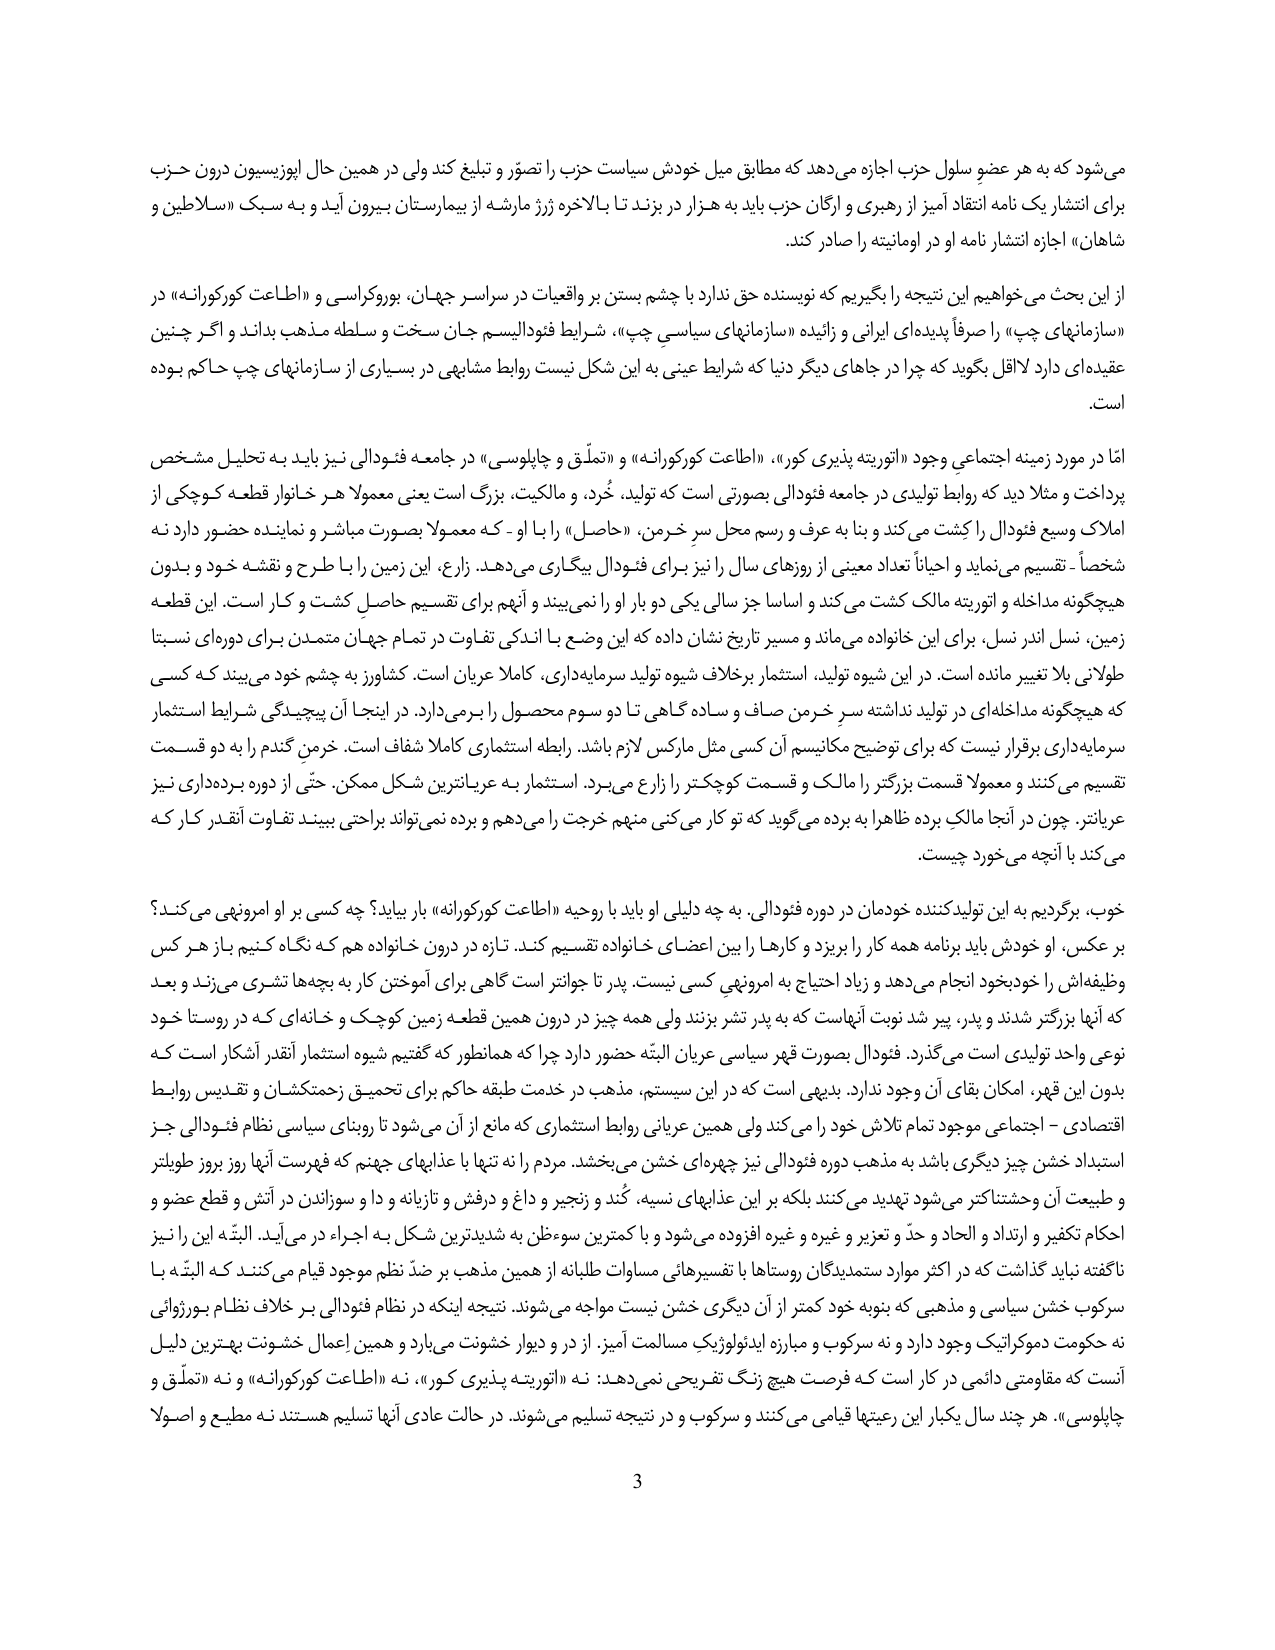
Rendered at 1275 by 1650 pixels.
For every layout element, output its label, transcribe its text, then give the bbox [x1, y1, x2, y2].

text از این بحث می‌خواهیم این نتیجه را بگیریم که نویسنده حق ندارد با چشم بستن بر واقعیات در سراسر جهان، بوروکراسی و «اطاعت کورکورانه» در «سازمانهای چپ» را صرفاً پدیده‌ای ایرانی و زائیده «سازمانهای سیاسی‌ِ چپ»، شرایط فئودالیسم جان سخت و سلطه مذهب بداند و اگر چنین عقیده‌ای دارد لااقل بگوید که چرا در جاهای دیگر دنیا که شرایط عینی به این شکل نیست روابط مشابهی در بسیاری از سازمانهای چپ حاکم بوده است. [150, 276, 1125, 421]
text خوب، برگردیم به این تولید‌کننده خودمان در دوره فئودالی. به چه دلیلی او باید با روحیه «اطاعت کورکورانه» بار بیاید؟ چه کسی بر او امر‌و‌نهی می‌کند؟ بر عکس، او خودش باید برنامه همه کار را بریزد و کار‌ها را بین اعضای خانواده تقسیم کند. تازه در درون خانواده هم که نگاه کنیم باز هر کس وظیفه‌اش را خود‌بخود انجام می‌دهد و زیاد احتیاج به امر‌و‌نهیِ کسی نیست. پدر تا جوانتر است گاهی برای آموختن کار به بچه‌ها تشری می‌زند و بعد که آنها بزرگتر شدند و پدر، پیر شد نوبت آنهاست که به پدر تشر بزنند ولی همه چیز در درون همین قطعه زمین کوچک و خانه‌ای که در روستا خود نوعی واحد تولیدی است می‌گذرد. فئودال بصورت قهر سیاسی عریان البتّه حضور دارد چرا که همانطور که گفتیم شیوه استثمار آنقدر آشکار است که بدون این قهر، امکان بقای آن وجود ندارد. بدیهی است که در این سیستم، مذهب در خدمت طبقه حاکم برای تحمیق زحمتکشان و تقدیس روابط اقتصادی - اجتماعی موجود تمام تلاش خود را می‌کند ولی همین عریانی روابط استثماری که مانع از آن می‌شود تا روبنای سیاسی نظام فئودالی جز استبداد خشن چیز دیگری باشد به مذهب دوره فئودالی نیز چهره‌ای خشن می‌بخشد. مردم را نه تنها با عذابهای جهنم که فهرست آنها روز بروز طویلتر و طبیعت آن وحشتناکتر می‌شود تهدید می‌کنند بلکه بر این عذابهای نسیه، کُند و زنجیر و داغ و درفش و تازیانه و دا ‌و سوزاندن در آتش و قطع عضو و احکام تکفیر و ارتداد و الحاد و حدّ و تعزیر و غیره و غیره افزوده می‌شود و با کمترین سوءظن به شدید‌ترین شکل به اجراء در می‌آید. البتّه این را نیز ناگفته نباید گذاشت که در اکثر موارد ستمدیدگان روستاها با تفسیرهائی مساوات طلبانه از همین مذهب بر ضدّ نظم موجود قیام می‌کنند که البتّه با سرکوب خشن سیاسی و مذهبی که بنوبه خود کمتر از آن دیگری خشن نیست مواجه می‌شوند. نتیجه اینکه در نظام فئودالی بر خلاف نظام بورژوائی نه حکومت دموکراتیک وجود دارد و نه سرکوب و مبارزه ایدئولوژیکِ مسالمت آمیز. از در و دیوار خشونت می‌بارد و همین اِعمال خشونت بهترین دلیل آنست که مقاومتی دائمی در کار است که فرصت هیچ زنگ تفریحی نمی‌دهد: نه «اتوریته پذیری کور»، نه «اطاعت کورکورانه» و نه «تملّق و چاپلوسی». هر چند سال یکبار این رعیتها قیامی می‌کنند و سرکوب و در نتیجه تسلیم می‌شوند. در حالت عادی آنها تسلیم هستند نه مطیع و اصولا اتوریته مداومی بالای سر آنها نیست، آنچنانی که مثلا در یک کارخانه به سبک تولید بورژوائی وجود دارد و بهمین دلیل هم که اتوریته‌ای بالای سرشان نیست تشکّل‌پذیر هم نیستند. وقتی میگوئیم دهقانان در جامعه فئودالی طبقه‌ای در خود هستند و نیروئی از بیرون باید آنها را متشکّل کند - یا بورژوازی یا پرولتاریا - بدلیل همین استقلال آنها در تولید است و در تاریخ هم دیده‌ایم که چه جنبش‌های دهقانی‌ِ خودبخودی و چه روشنفکرانی که پایه طبقاتی دهقانی داشته‌اند در عمل و تئوری اساسا به آنارشیسم گرایش دارند یعنی «اتوریته پذیری» آنها کم است. [150, 891, 1125, 1433]
text حال از طرح اشکالات طرح بحث بگذریم و بخود آن بپردازیم. تبیین وجود «اتوریته پذیری‌ِ کور»، «اطاعت کورکورانه» و «تملّق و چاپلوسی» بصورتی که نویسنده مطرح می‌کند نیز از نظر ما کاملا نامربوط است. نویسنده، این خُلقیات را به تداوم و دیرپائی‌ِ روابط فئودالی که در جای دیگر با سهل انگاری به روابط «ارباب و رعیتی» تبدیل می‌شود و همچنین سلطهٔ مذهب در ایران نسبت می‌دهد. به این استدلال می‌توان یک پاسخ مقایسه‌ای و تجربی و یک پاسخ تاریخی و تحلیلی داد. و اگر بگوئیم این خصائل در درون سازمانهای چپ ایران» حاصل شرایط تاریخی ویژه ایران بوده چگونه وجود «اتوریته پذیری‌ِ» محضِ اکثریت قریب به اتفاق احزاب کمونیست انترناسیونال سوم از سیاست خارجی شوروی را توضیح دهیم. مثلا در مورد حزب کمونیست فرانسه دیگر نمی‌توان گفت وجود «استبداد فئودالی طی قرون متمادی بهمراه مذهب بمثَابه حافظ و پشتیبان این نظام یکی از بهترین عوامل پرورش دهنده روحیه و رفتار مطیعانه و رعیّت گونه بوده است». همین حزب حتّی در شرایط بسیار حساسی که نازیسم آلمان به فرانسه حمله کرد و بخشی از خاک کشور را به اشغال در آورد بدلیل وجود قرارداد عدم تعرض مولوتف - ریبن تروپ، بین شوروی و آلمان، تا زمانی که آلمان به شوروی حمله نکرد به سازماندهی‌ِ مقاومت در فرانسه دست نزد و دیدیم که وقتی به این کار مبادرت نمود چه نیروهای انقلابی و از خود گذشته‌ای در اختیار داشت که با اعتماد به رهبری‌ِ خود و یا بهتر بگوئیم بدلیل حاکمیت روابط بوروکراتیک بر حزب تا آنزمان دست روی دست گذاشته بودند و تحویل کشور و طبقات زحمتکش خود را از طرف بورژوازی خودی به هیتلر با خشمی انقلابی نظاره می‌کردند و کاری از آنها ساخته نبود. آیا این وضعیت کمونیستهای آن زمان فرانسه را نیز می‌توان به همان «عبودیت و بندگی‌ِ» مورد نظر نویسنده دست‌ ساخت‌ِ «شاهان و سلاطین بنمایندگی از اشراف فئودال… طی قرون متمادی» نسبت داد. باز همین حزب کمونیست فرانسه و روابط درونی حاکم بر آنرا در نظر بگیریم. مطالعه تاریخ این حزب به سادگی نشان می‌دهد که ضمن آنکه انقلابی‌ترین و زنده‌ترین عناصر جامعه فرانسه از ۱۹۲۰ به این طرف عمدتا در صفوف این حزب جای گرفته‌اند ولی تقریبا همواره حزب در سلطه افراد خاصی بوده که با استفاده از اهرمهای بوروکراتیک‌ِ تشکیلاتی مانع از رشد و بالا آمدن آنها تا سطح رهبری شده است، رهبری‌ای که در سطح خارجی با «تملّق‌گوئی» و «اطاعت کورکورانه» از شوروی، و در سطح داخلی با سرکوب تشکیلاتی موقعیت خود را تثبیت می‌نماید. تا استالین هست استالینیست است، خروشچف که می‌آید ضدّ استالین می‌شود و با روی کار آمدن گورباچف، رفرمیست و مخالف دیکتاتوری می‌شود و سرانجام پس از فرو ریختن شوروی و از هم پاشیدن حزب، «سانترالیسم دموکراتیک» را نیز رها می‌کند و روی کاغذ تا آن حدّ دموکرات می‌شود که به هر عضو‌ِ سلول حزب اجازه می‌دهد که مطابق میل خودش سیاست حزب را تصوّر و تبلیغ کند ولی در همین حال اپوزیسیون درون حزب برای انتشار یک نامه انتقاد آمیز از رهبری و ارگان حزب باید به هزار در بزند تا بالاخره ژرژ مارشه از بیمارستان بیرون آید و به سبک «سلاطین و شاهان» اجازه انتشار نامه او در اومانیته را صادر کند. [150, 150, 1125, 258]
text امّا در مورد زمینه اجتماعیِ وجود «اتوریته پذیری کور»، «اطاعت کورکورانه» و «تملّق و چاپلوسی» در جامعه فئودالی نیز باید به تحلیل مشخص پرداخت و مثلا دید که روابط تولیدی در جامعه فئودالی بصورتی است که تولید، خُرد، و مالکیت، بزرگ است یعنی معمولا هر خانوار قطعه کوچکی از املاک وسیع فئودال را کِشت می‌کند و بنا به عرف و رسم محل سرِ خرمن، «حاصل» را با او – که معمولا بصورت مباشر و نماینده حضور دارد نه شخصاً – تقسیم می‌نماید و احیاناً تعداد معینی از روزهای سال را نیز برای فئودال بیگاری می‌دهد. زارع، این زمین را با طرح و نقشه خود و بدون هیچگونه مداخله و اتوریته مالک کشت می‌کند و اساسا جز سالی یکی دو بار او را نمی‌بیند و آنهم برای تقسیم حاصلِ کشت و کار است. این قطعه زمین، نسل اندر نسل، برای این خانواده می‌ماند و مسیر تاریخ نشان داده که این وضع با اندکی تفاوت در تمام جهان متمدن برای دوره‌ای نسبتا طولانی بلا تغییر مانده است. در این شیوه تولید، استثمار برخلاف شیوه تولید سرمایه‌داری، کاملا عریان است. کشاورز به چشم خود می‌بیند که کسی که هیچگونه مداخله‌ای در تولید نداشته سرِ خرمن صاف و ساده گاهی تا دو سوم محصول را برمی‌دارد. در اینجا آن پیچیدگی شرایط استثمار سرمایه‌داری برقرار نیست که برای توضیح مکانیسم آن کسی مثل مارکس لازم باشد. رابطه استثماری کاملا شفاف است. خرمنِ گندم را به دو قسمت تقسیم می‌کنند و معمولا قسمت بزرگتر را مالک و قسمت کوچکتر را زارع می‌برد. استثمار به عریانترین شکل ممکن. حتّی از دوره برده‌داری نیز عریانتر. چون در آنجا مالکِ برده ظاهرا به برده می‌گوید که تو کار می‌کنی منهم خرجت را می‌دهم و برده نمی‌تواند براحتی ببیند تفاوت آنقدر کار که می‌کند با آنچه می‌خورد چیست. [150, 439, 1125, 873]
